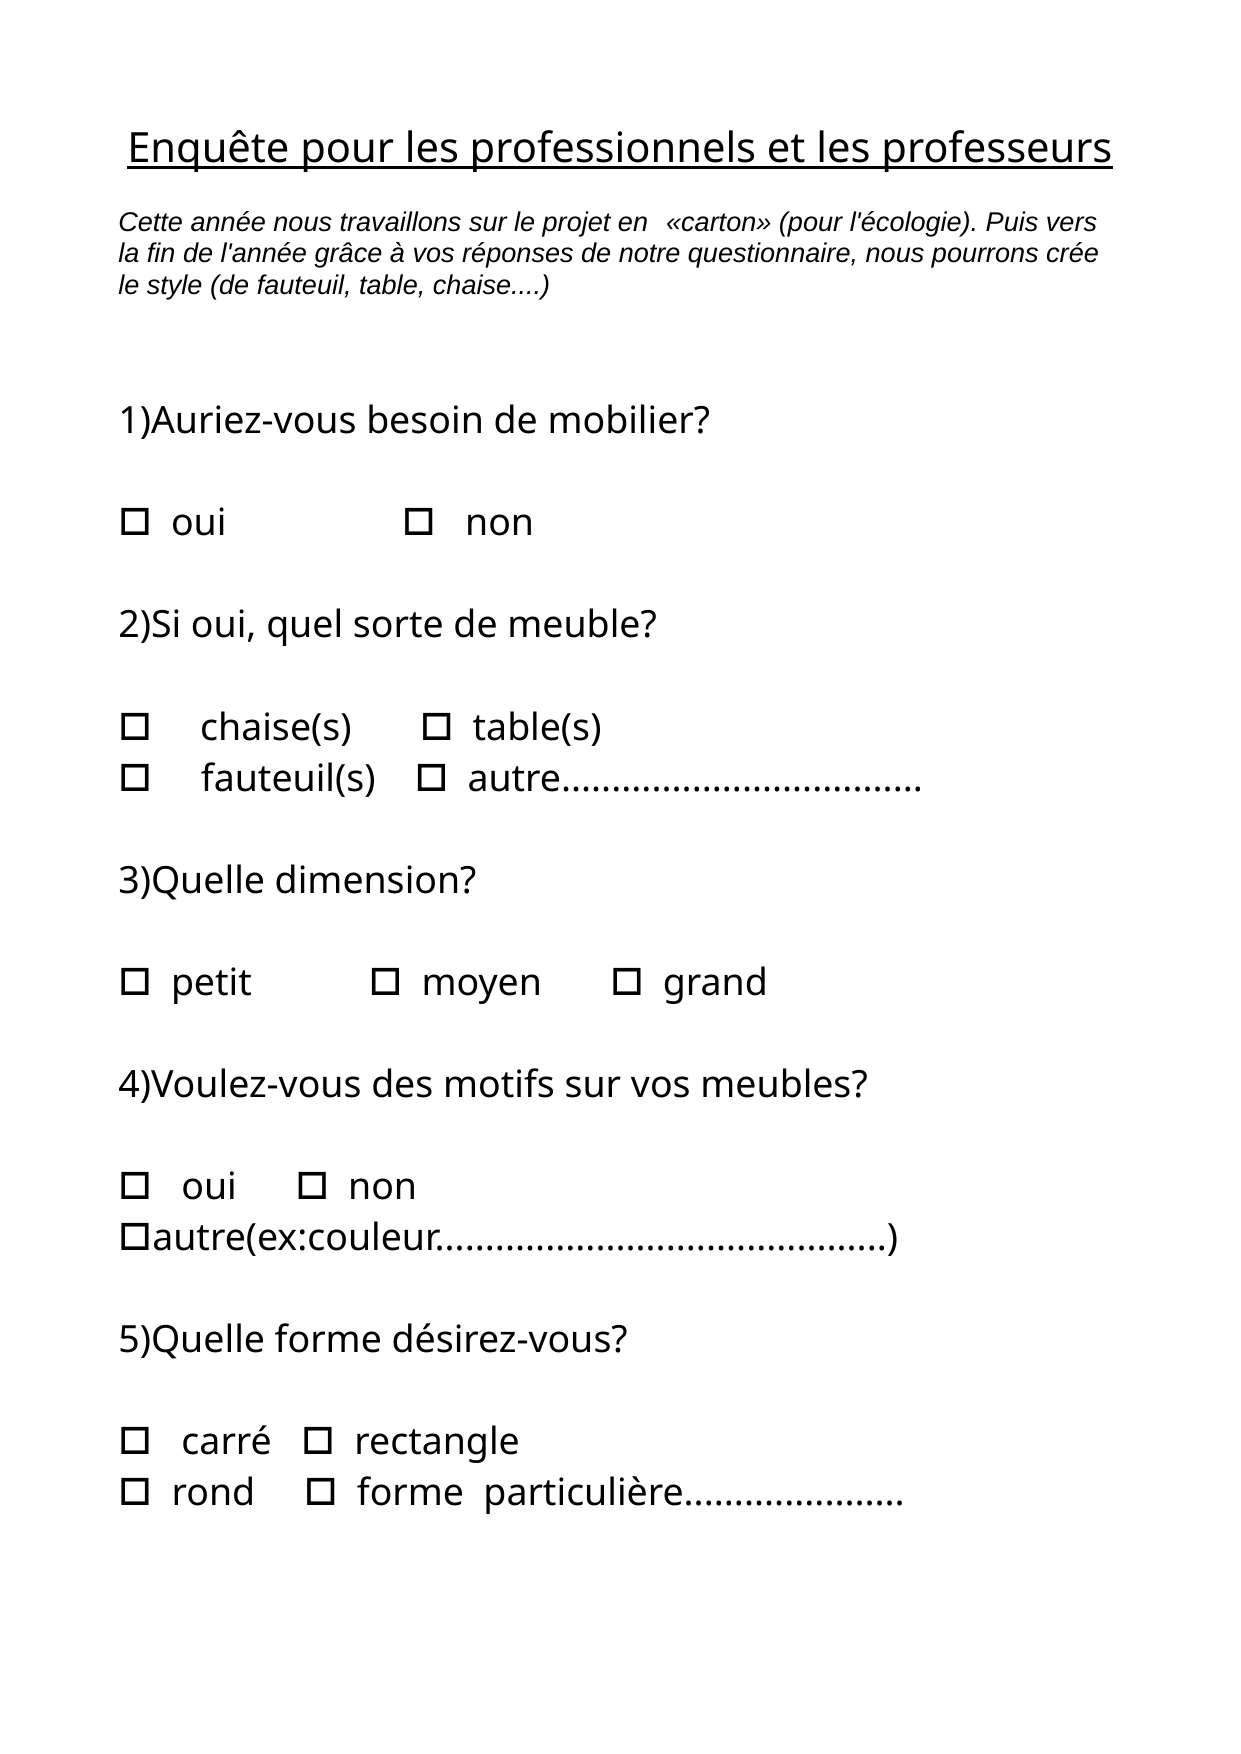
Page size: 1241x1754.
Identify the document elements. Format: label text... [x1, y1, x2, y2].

text 2)Si oui, quel sorte de meuble? [118, 598, 1122, 649]
text  chaise(s)  table(s) [118, 700, 1122, 751]
text Cette année nous travaillons sur le projet en «carton» (pour l'écologie). Puis vers la fin de l'année grâce à vos réponses de notre questionnaire, nous pourrons crée le style (de fauteuil, table, chaise....) [118, 206, 1122, 300]
text 4)Voulez-vous des motifs sur vos meubles? [118, 1057, 1122, 1108]
text  rond  forme particulière...................... [118, 1466, 1122, 1517]
text 1)Auriez-vous besoin de mobilier? [118, 394, 1122, 445]
text Enquête pour les professionnels et les professeurs [118, 118, 1122, 175]
text  oui  non autre(ex:couleur.............................................) [118, 1159, 1122, 1261]
text 3)Quelle dimension? [118, 853, 1122, 904]
text  fauteuil(s)  autre.................................... [118, 751, 1122, 802]
text  oui  non [118, 496, 1122, 547]
text 5)Quelle forme désirez-vous? [118, 1312, 1122, 1363]
text  carré  rectangle [118, 1414, 1122, 1466]
text  petit  moyen  grand [118, 955, 1122, 1006]
